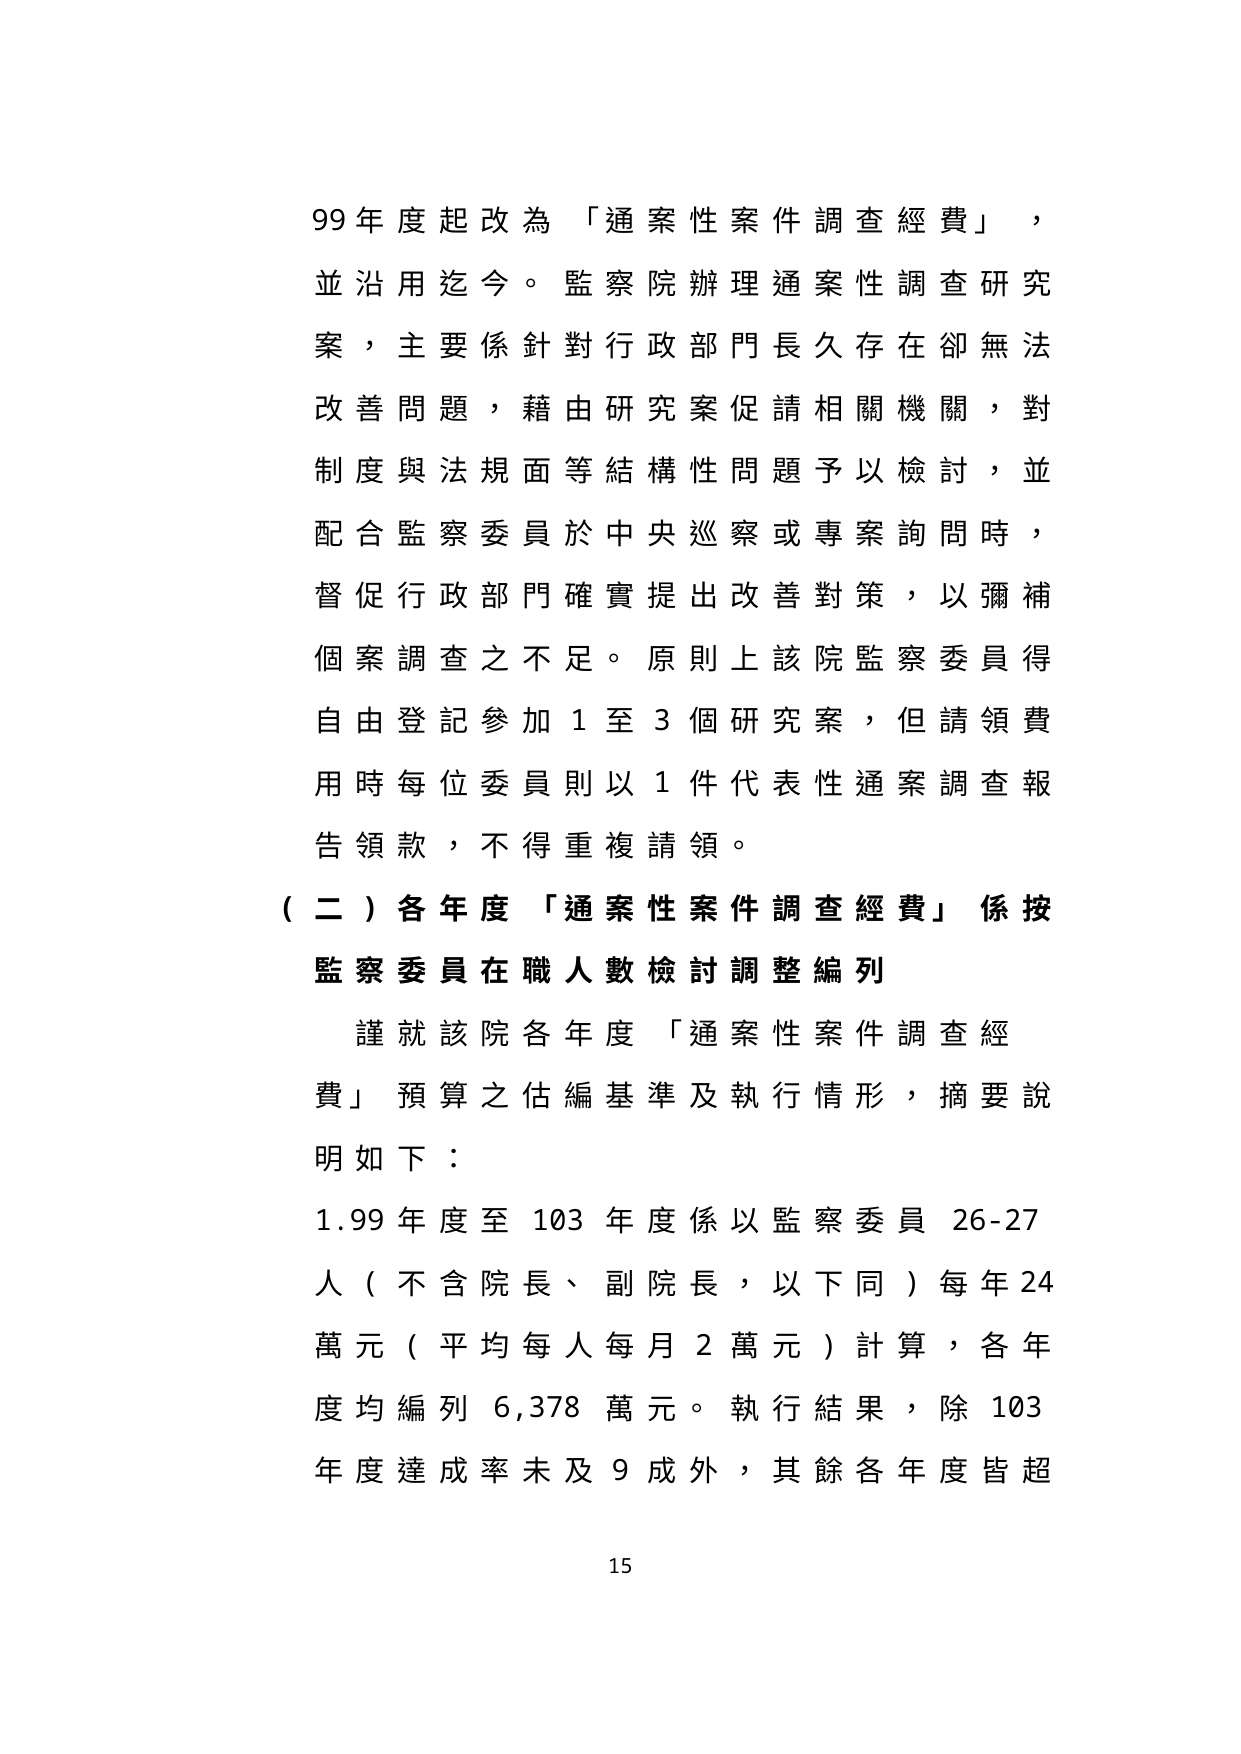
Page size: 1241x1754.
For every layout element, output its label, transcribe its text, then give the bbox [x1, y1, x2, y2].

text 99年度起改為「通案性案件調查經費」，並沿用迄今。監察院辦理通案性調查研究案，主要係針對行政部門長久存在卻無法改善問題，藉由研究案促請相關機關，對制度與法規面等結構性問題予以檢討，並配合監察委員於中央巡察或專案詢問時，督促行政部門確實提出改善對策，以彌補個案調查之不足。原則上該院監察委員得自由登記參加1至3個研究案，但請領費用時每位委員則以1件代表性通案調查報告領款，不得重複請領。 [271, 177, 1058, 865]
text 謹就該院各年度「通案性案件調查經費」預算之估編基準及執行情形，摘要說明如下： [271, 990, 1058, 1177]
text (二)各年度「通案性案件調查經費」係按監察委員在職人數檢討調整編列 [242, 865, 1058, 990]
text 1.99年度至103年度係以監察委員26-27人(不含院長、副院長，以下同)每年24萬元(平均每人每月2萬元)計算，各年度均編列6,378萬元。執行結果，除103年度達成率未及9成外，其餘各年度皆超支10萬2千元、超支比率1.60%(詳如表1)，主要係實際請領人數較預期增加所致。 [271, 1177, 1058, 1490]
